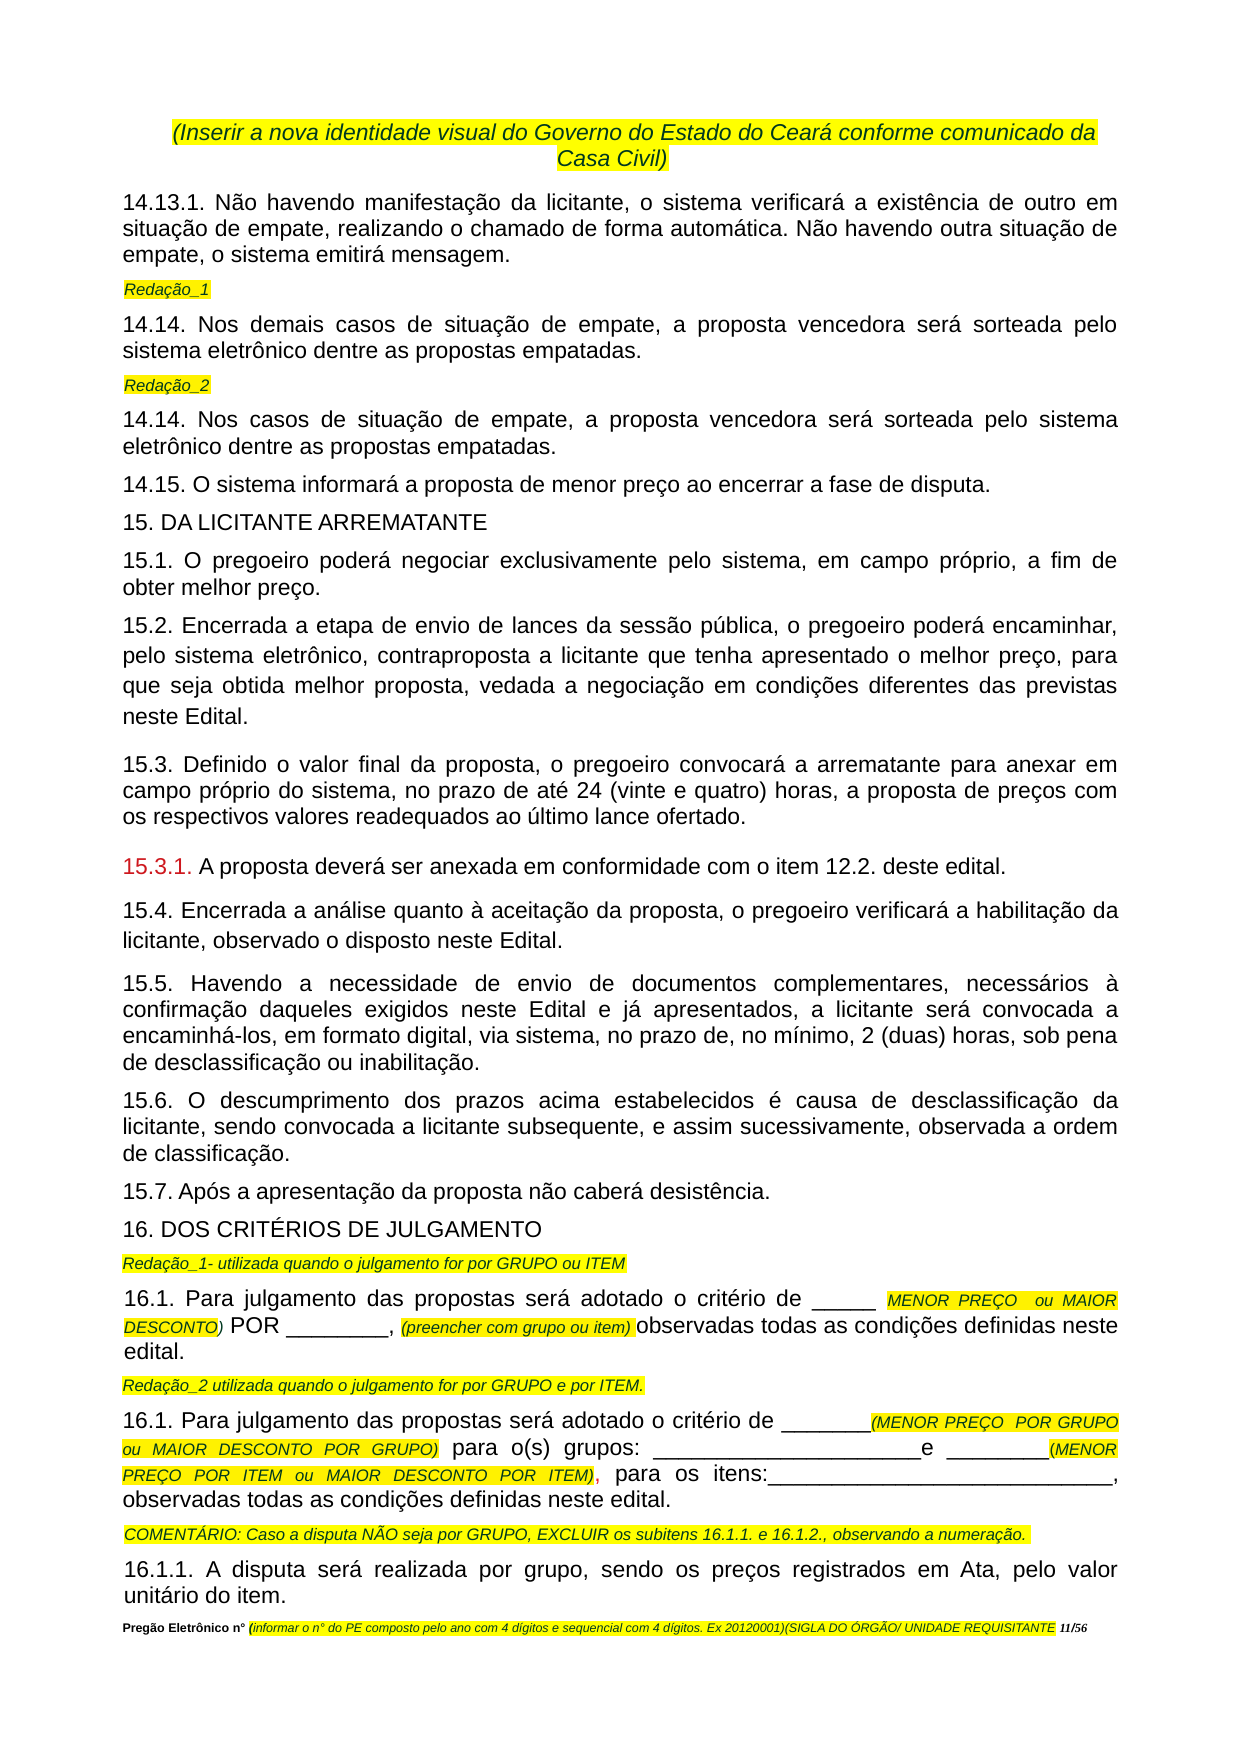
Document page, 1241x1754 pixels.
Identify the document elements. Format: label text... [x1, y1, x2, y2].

text 14.14. Nos demais casos de situação de empate, a proposta vencedora será sorteada pelo sistema eletrônico dentre as propostas empatadas. [122, 311, 1118, 363]
text 16.1. Para julgamento das propostas será adotado o critério de _____ MENOR PREÇO ou MAIOR DESCONTO) POR ________, (preencher com grupo ou item) observadas todas as condições definidas neste edital. [124, 1285, 1118, 1364]
text 16. DOS CRITÉRIOS DE JULGAMENTO [122, 1216, 1118, 1242]
list 15.5. Havendo a necessidade de envio de documentos complementares, necessários à confirmação daqueles exigidos neste Edital e já apresentados, a licitante será convocada a encaminhá-los, em formato digital, via sistema, no prazo de, no mínimo, 2 (duas) horas, sob pena de desclassificação ou inabilitação. [122, 969, 1118, 1075]
text 16.1. Para julgamento das propostas será adotado o critério de _______(MENOR PREÇO POR GRUPO ou MAIOR DESCONTO POR GRUPO) para o(s) grupos: _____________________e ________(MENOR PREÇO POR ITEM ou MAIOR DESCONTO POR ITEM), para os itens:___________________________, observadas todas as condições definidas neste edital. [122, 1407, 1118, 1513]
text 15.3. Definido o valor final da proposta, o pregoeiro convocará a arrematante para anexar em campo próprio do sistema, no prazo de até 24 (vinte e quatro) horas, a proposta de preços com os respectivos valores readequados ao último lance ofertado. [122, 751, 1118, 829]
text 15. DA LICITANTE ARREMATANTE [122, 509, 1118, 536]
text 15.7. Após a apresentação da proposta não caberá desistência. [122, 1178, 1118, 1204]
text 15.3.1. A proposta deverá ser anexada em conformidade com o item 12.2. deste edital. [122, 853, 1118, 879]
text 14.13.1. Não havendo manifestação da licitante, o sistema verificará a existência de outro em situação de empate, realizando o chamado de forma automática. Não havendo outra situação de empate, o sistema emitirá mensagem. [122, 189, 1118, 268]
text Redação_2 [124, 375, 1118, 394]
text Redação_2 utilizada quando o julgamento for por GRUPO e por ITEM. [122, 1376, 1118, 1395]
text 14.14. Nos casos de situação de empate, a proposta vencedora será sorteada pelo sistema eletrônico dentre as propostas empatadas. [122, 406, 1118, 459]
text 15.1. O pregoeiro poderá negociar exclusivamente pelo sistema, em campo próprio, a fim de obter melhor preço. [122, 547, 1118, 600]
list 15.4. Encerrada a análise quanto à aceitação da proposta, o pregoeiro verificará a habilitação da licitante, observado o disposto neste Edital. [122, 897, 1120, 954]
text 16.1.1. A disputa será realizada por grupo, sendo os preços registrados em Ata, pelo valor unitário do item. [123, 1556, 1119, 1608]
text Redação_1- utilizada quando o julgamento for por GRUPO ou ITEM [122, 1254, 1118, 1273]
text 14.15. O sistema informará a proposta de menor preço ao encerrar a fase de disputa. [122, 471, 1118, 497]
list 15.2. Encerrada a etapa de envio de lances da sessão pública, o pregoeiro poderá encaminhar, pelo sistema eletrônico, contraproposta a licitante que tenha apresentado o melhor preço, para que seja obtida melhor proposta, vedada a negociação em condições diferentes das previstas neste Edital. [122, 612, 1118, 729]
text 15.6. O descumprimento dos prazos acima estabelecidos é causa de desclassificação da licitante, sendo convocada a licitante subsequente, e assim sucessivamente, observada a ordem de classificação. [122, 1087, 1118, 1166]
text Redação_1 [124, 280, 1118, 299]
text COMENTÁRIO: Caso a disputa NÃO seja por GRUPO, EXCLUIR os subitens 16.1.1. e 16.1.2., observando a numeração. [124, 1524, 1118, 1544]
